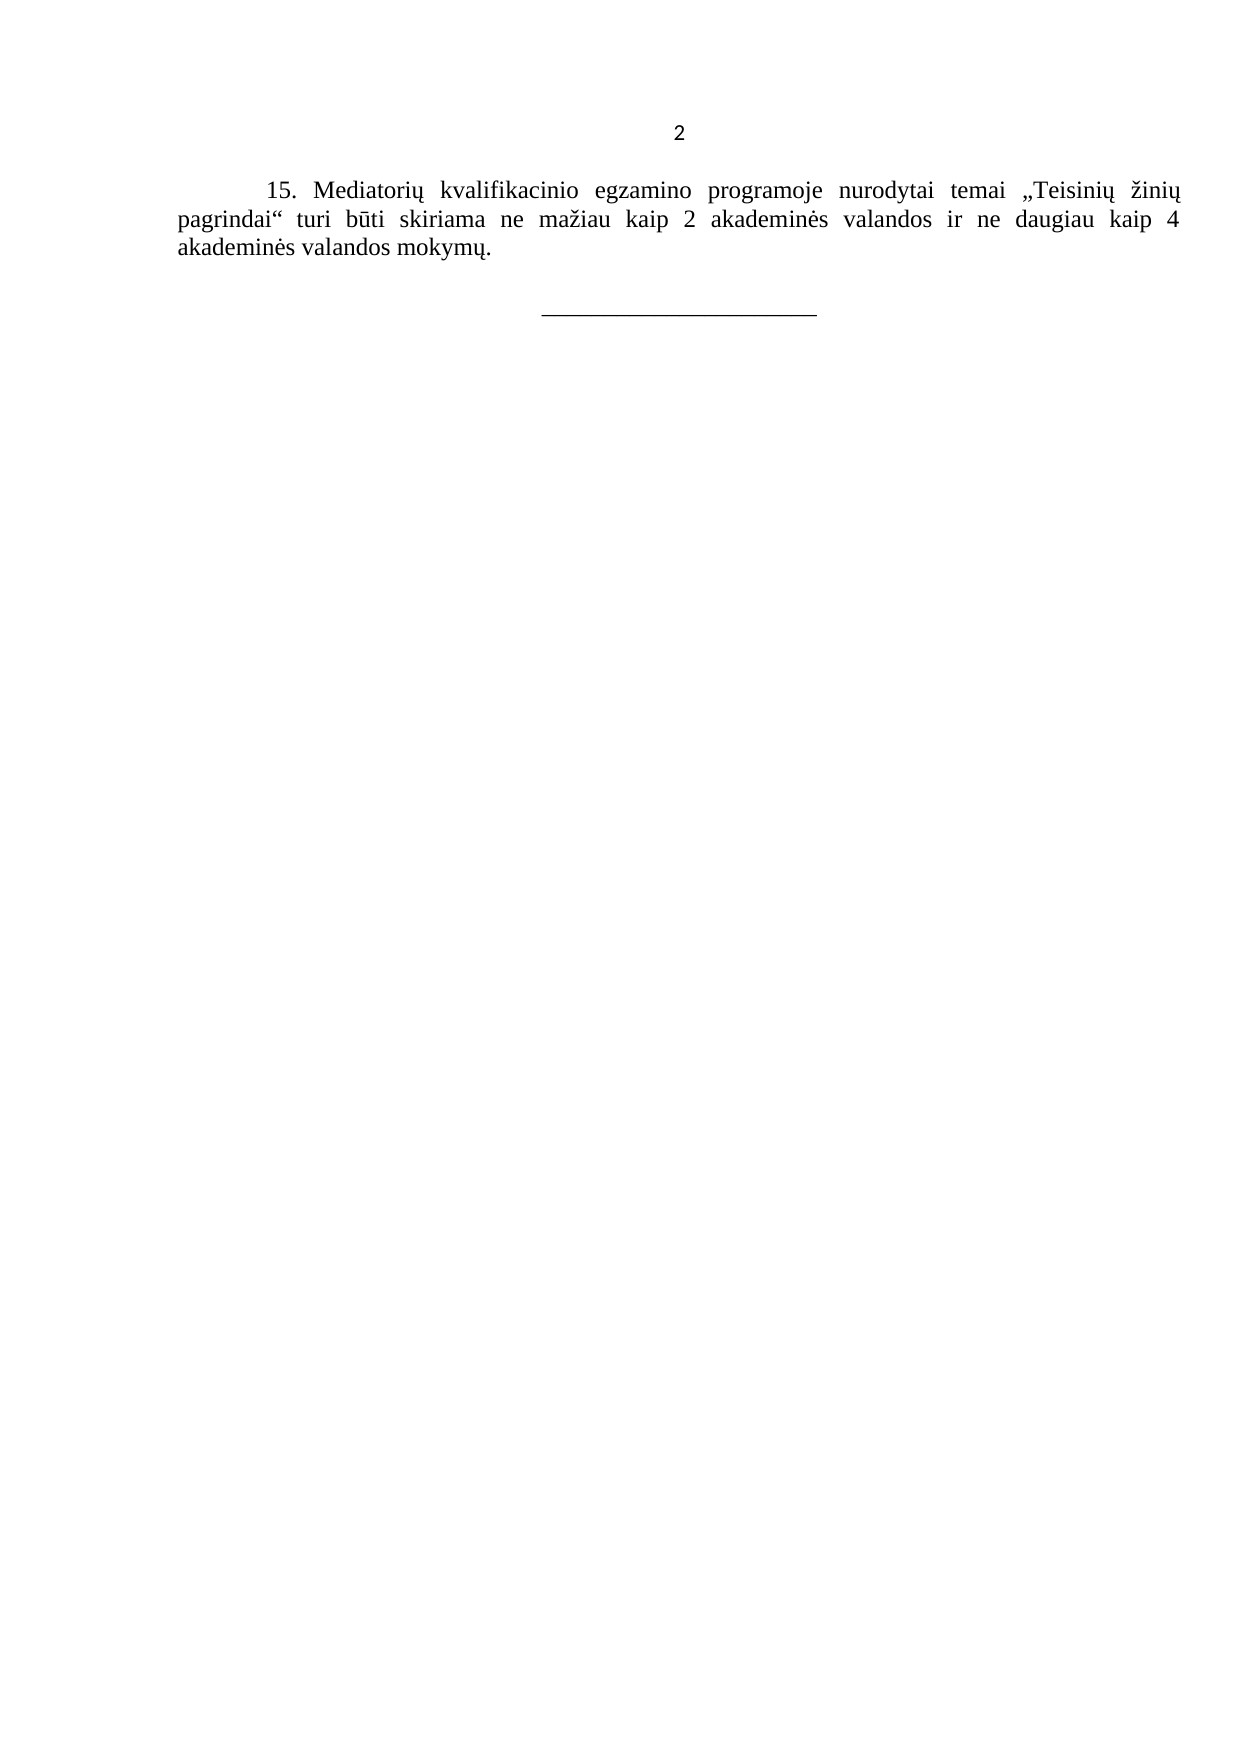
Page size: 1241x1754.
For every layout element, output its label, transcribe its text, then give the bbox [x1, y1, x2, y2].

text 15. Mediatorių kvalifikacinio egzamino programoje nurodytai temai „Teisinių žinių pagrindai“ turi būti skiriama ne mažiau kaip 2 akademinės valandos ir ne daugiau kaip 4 akademinės valandos mokymų. [177, 175, 1181, 261]
text ______________________ [177, 290, 1181, 319]
